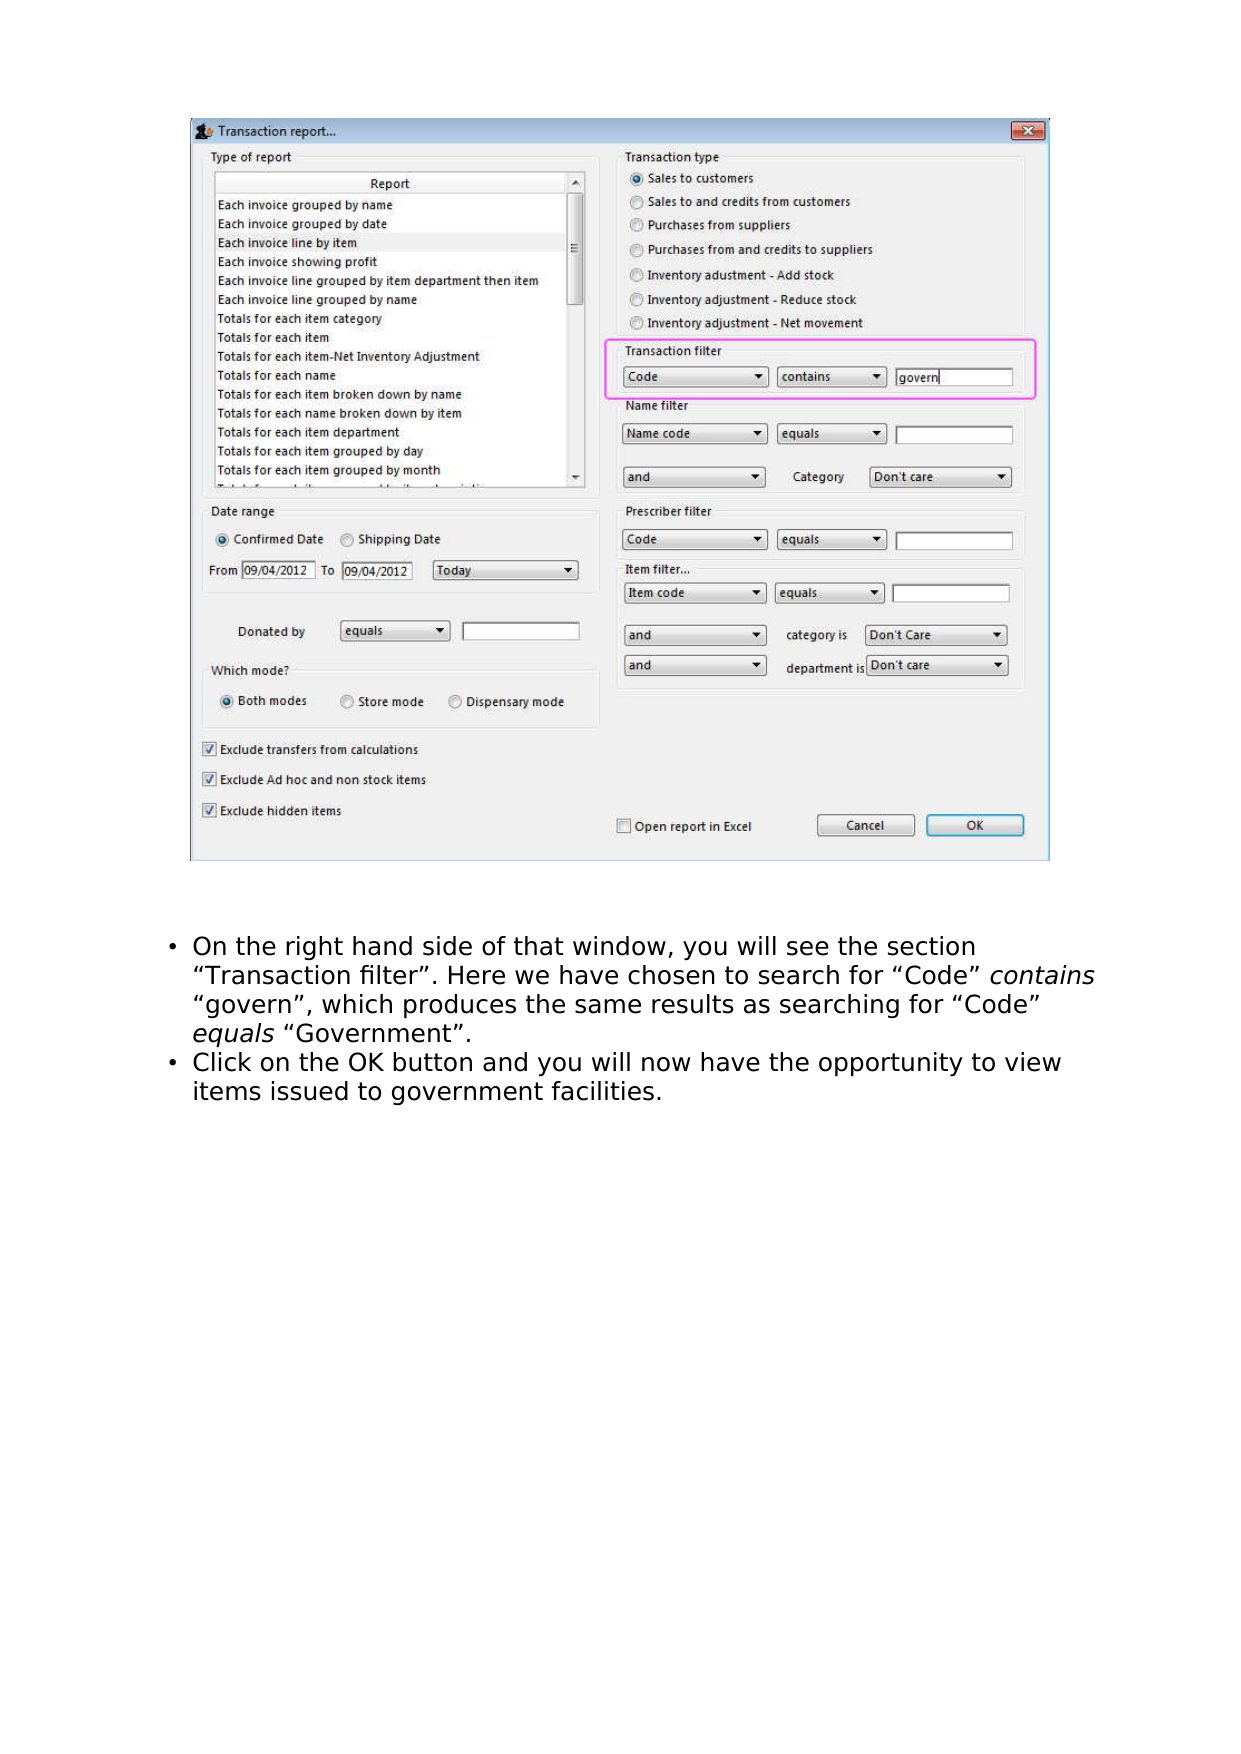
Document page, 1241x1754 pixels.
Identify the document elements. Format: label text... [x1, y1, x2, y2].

list On the right hand side of that window, you will see the section “Transaction filter”. Here we have chosen to search for “Code” contains “govern”, which produces the same results as searching for “Code” equals “Government”. [177, 932, 1122, 1048]
picture [190, 118, 1050, 861]
list Click on the OK button and you will now have the opportunity to view items issued to government facilities. [177, 1048, 1122, 1107]
